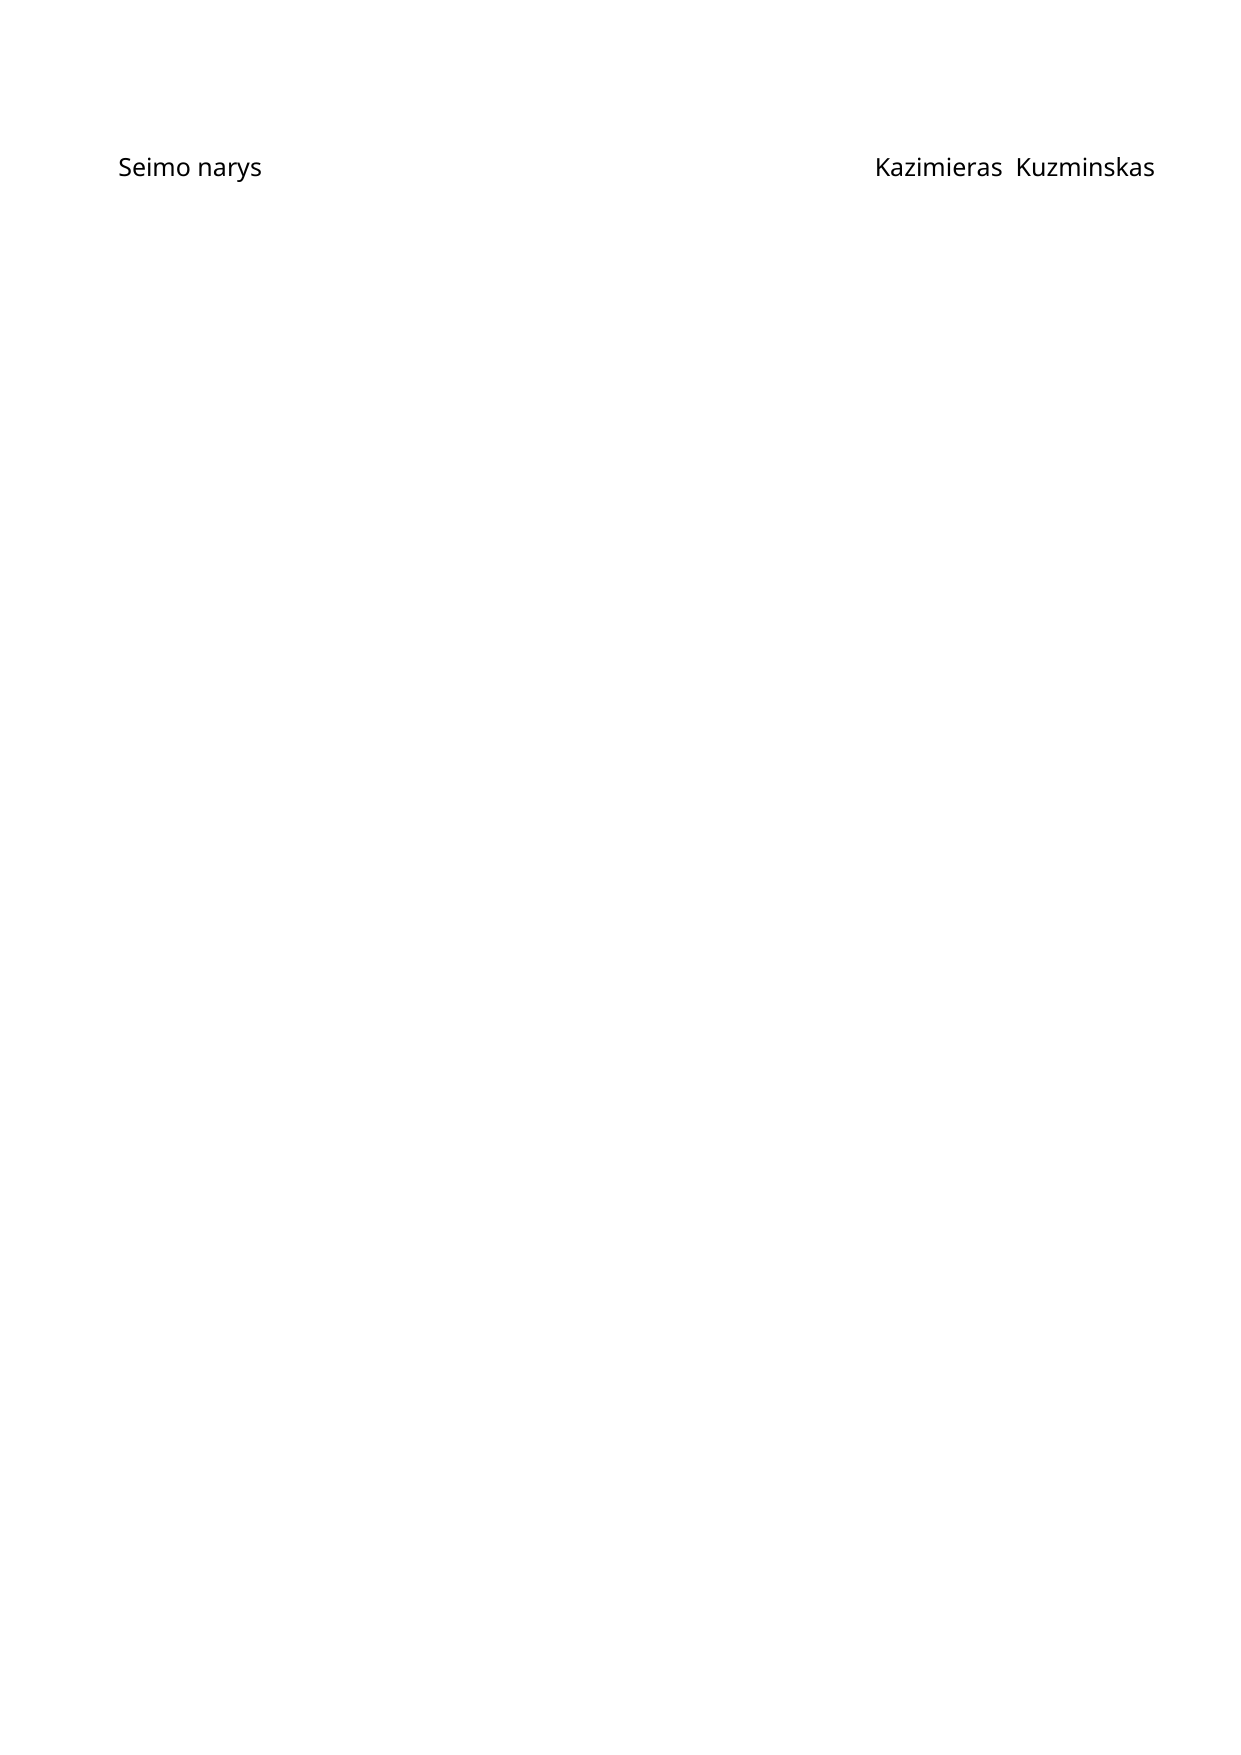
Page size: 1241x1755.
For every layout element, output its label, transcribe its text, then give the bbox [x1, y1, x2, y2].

text Seimo narys Kazimieras Kuzminskas [118, 150, 1181, 184]
